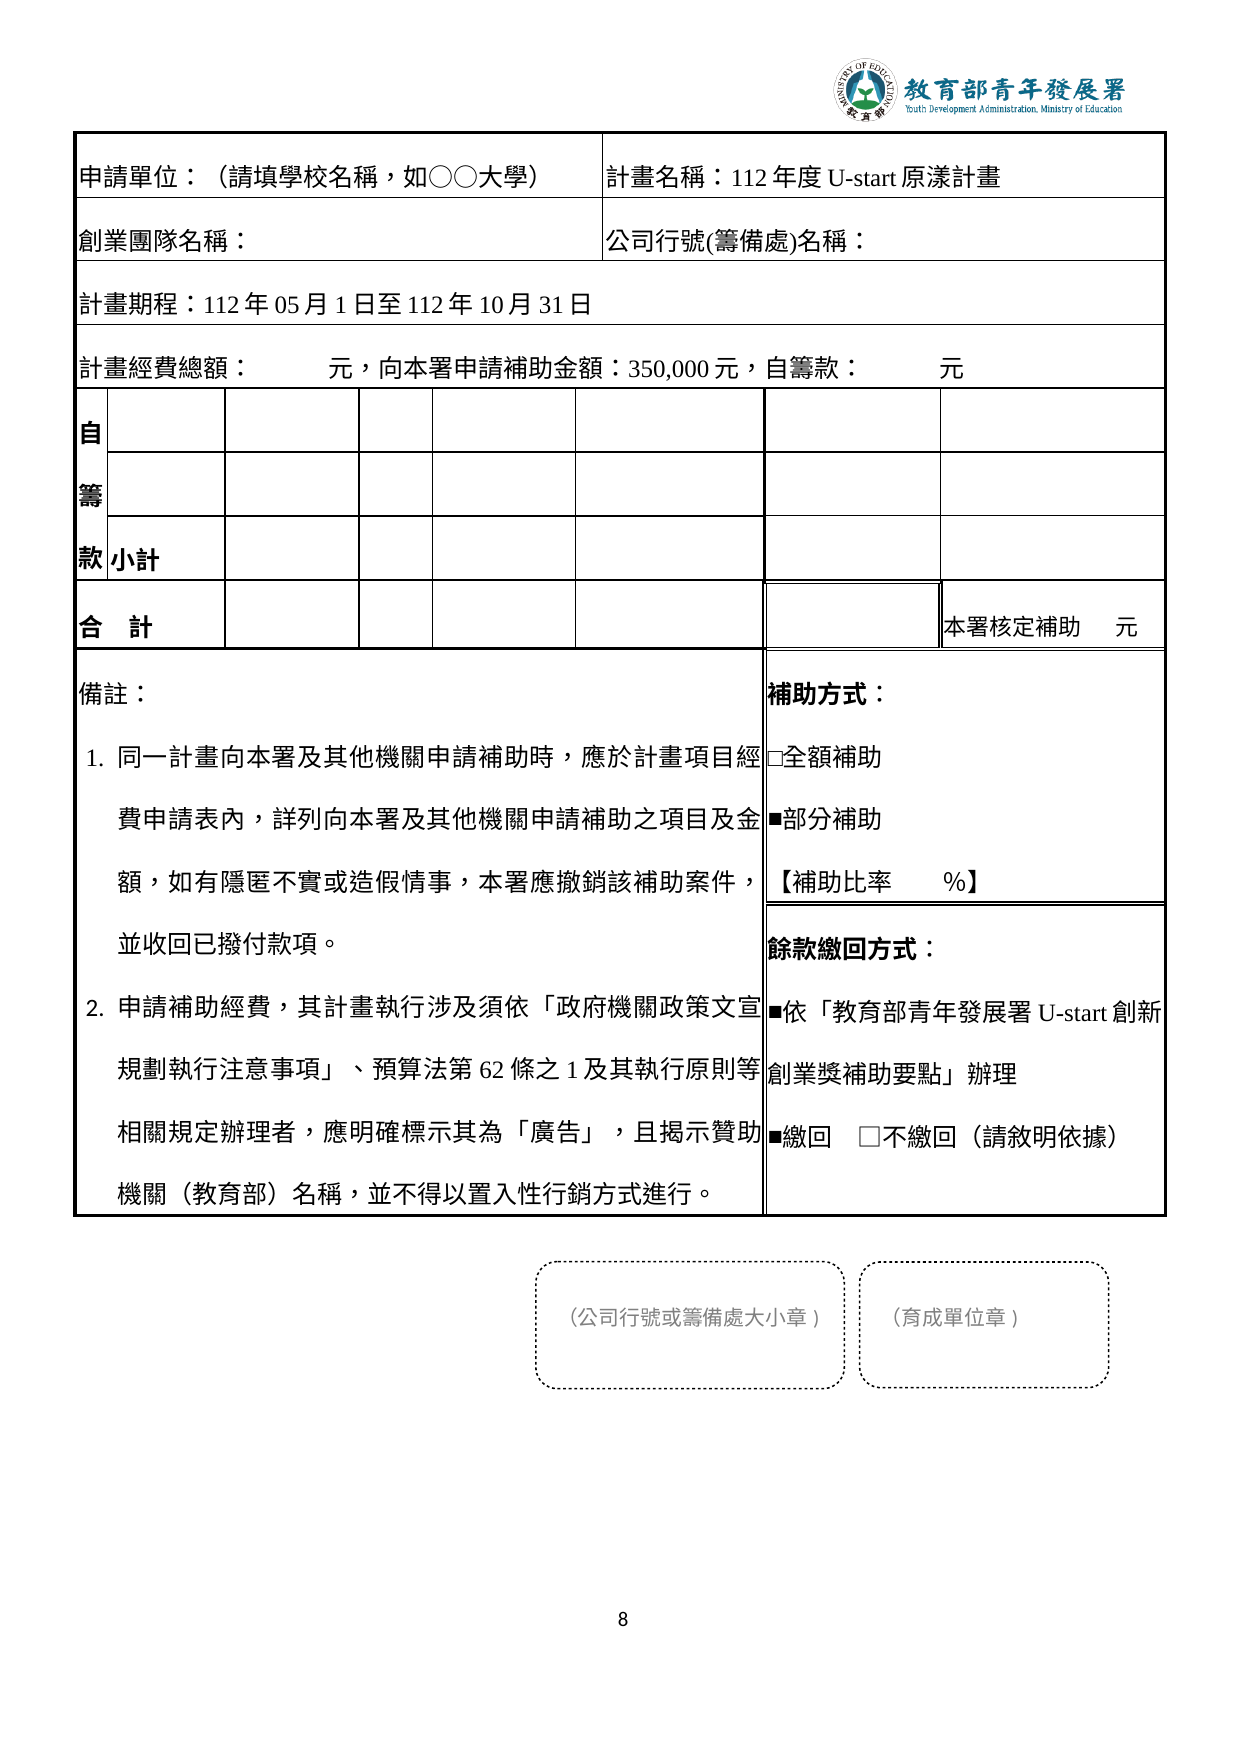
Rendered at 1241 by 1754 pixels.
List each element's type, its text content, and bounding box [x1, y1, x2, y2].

table_cell [433, 581, 575, 647]
table_cell [766, 389, 940, 451]
table_cell [941, 389, 1164, 451]
table_cell 補助方式： □全額補助 ■部分補助 【補助比率 ％】 [767, 651, 1164, 901]
table_cell [766, 453, 940, 515]
table_cell [360, 581, 432, 647]
table_cell [576, 453, 763, 515]
table_header 計畫名稱：112年度U-start原漾計畫 [603, 134, 1164, 197]
table_cell [576, 581, 762, 647]
table_cell [108, 389, 224, 451]
table_cell [941, 516, 1164, 579]
table_cell 計畫期程：112年05月1日至112年10月31日 [77, 261, 1164, 324]
table_cell [360, 453, 432, 515]
table_cell 計畫經費總額： 元，向本署申請補助金額：350,000元，自籌款： 元 [77, 325, 1164, 387]
table_cell 小計 [108, 517, 224, 579]
table_cell 本署核定補助 元 [943, 581, 1164, 647]
table_cell [576, 517, 763, 579]
table_cell 餘款繳回方式： ■依「教育部青年發展署U-start創新創業獎補助要點」辦理 ■繳回 □不繳回（請敘明依據） [767, 906, 1164, 1214]
table_cell [108, 453, 224, 515]
table_cell 合 計 [77, 581, 224, 647]
table_cell [226, 389, 358, 451]
table_header 申請單位：（請填學校名稱，如○○大學） [77, 134, 602, 197]
table_cell [766, 516, 940, 579]
table_cell [576, 389, 763, 451]
table_cell [433, 389, 575, 451]
table_cell 備註： 同一計畫向本署及其他機關申請補助時，應於計畫項目經費申請表內，詳列向本署及其他機關申請補助之項目及金額，如有隱匿不實或造假情事，本署應撤銷該補助案件，並收回已撥付款項。 申請補助經費，其計畫執行涉及須依「政府機關政策文宣規劃執行注意事項」、預算法第62條之1及其執行原則等相關規定辦理者，應明確標示其為「廣告」，且揭示贊助機關（教育部）名稱，並不得以置入性行銷方式進行。 [77, 650, 762, 1214]
table_cell [360, 517, 432, 579]
table_cell [226, 517, 358, 579]
table_cell [767, 584, 938, 647]
table_cell [433, 453, 575, 515]
table_cell 創業團隊名稱： [77, 198, 602, 260]
table_cell [433, 517, 575, 579]
table_cell [941, 453, 1164, 515]
table_cell [360, 389, 432, 451]
table_cell 公司行號(籌備處)名稱： [603, 198, 1164, 260]
table_cell [226, 581, 358, 647]
table_cell [226, 453, 358, 515]
table_cell 自籌款 [77, 389, 107, 579]
